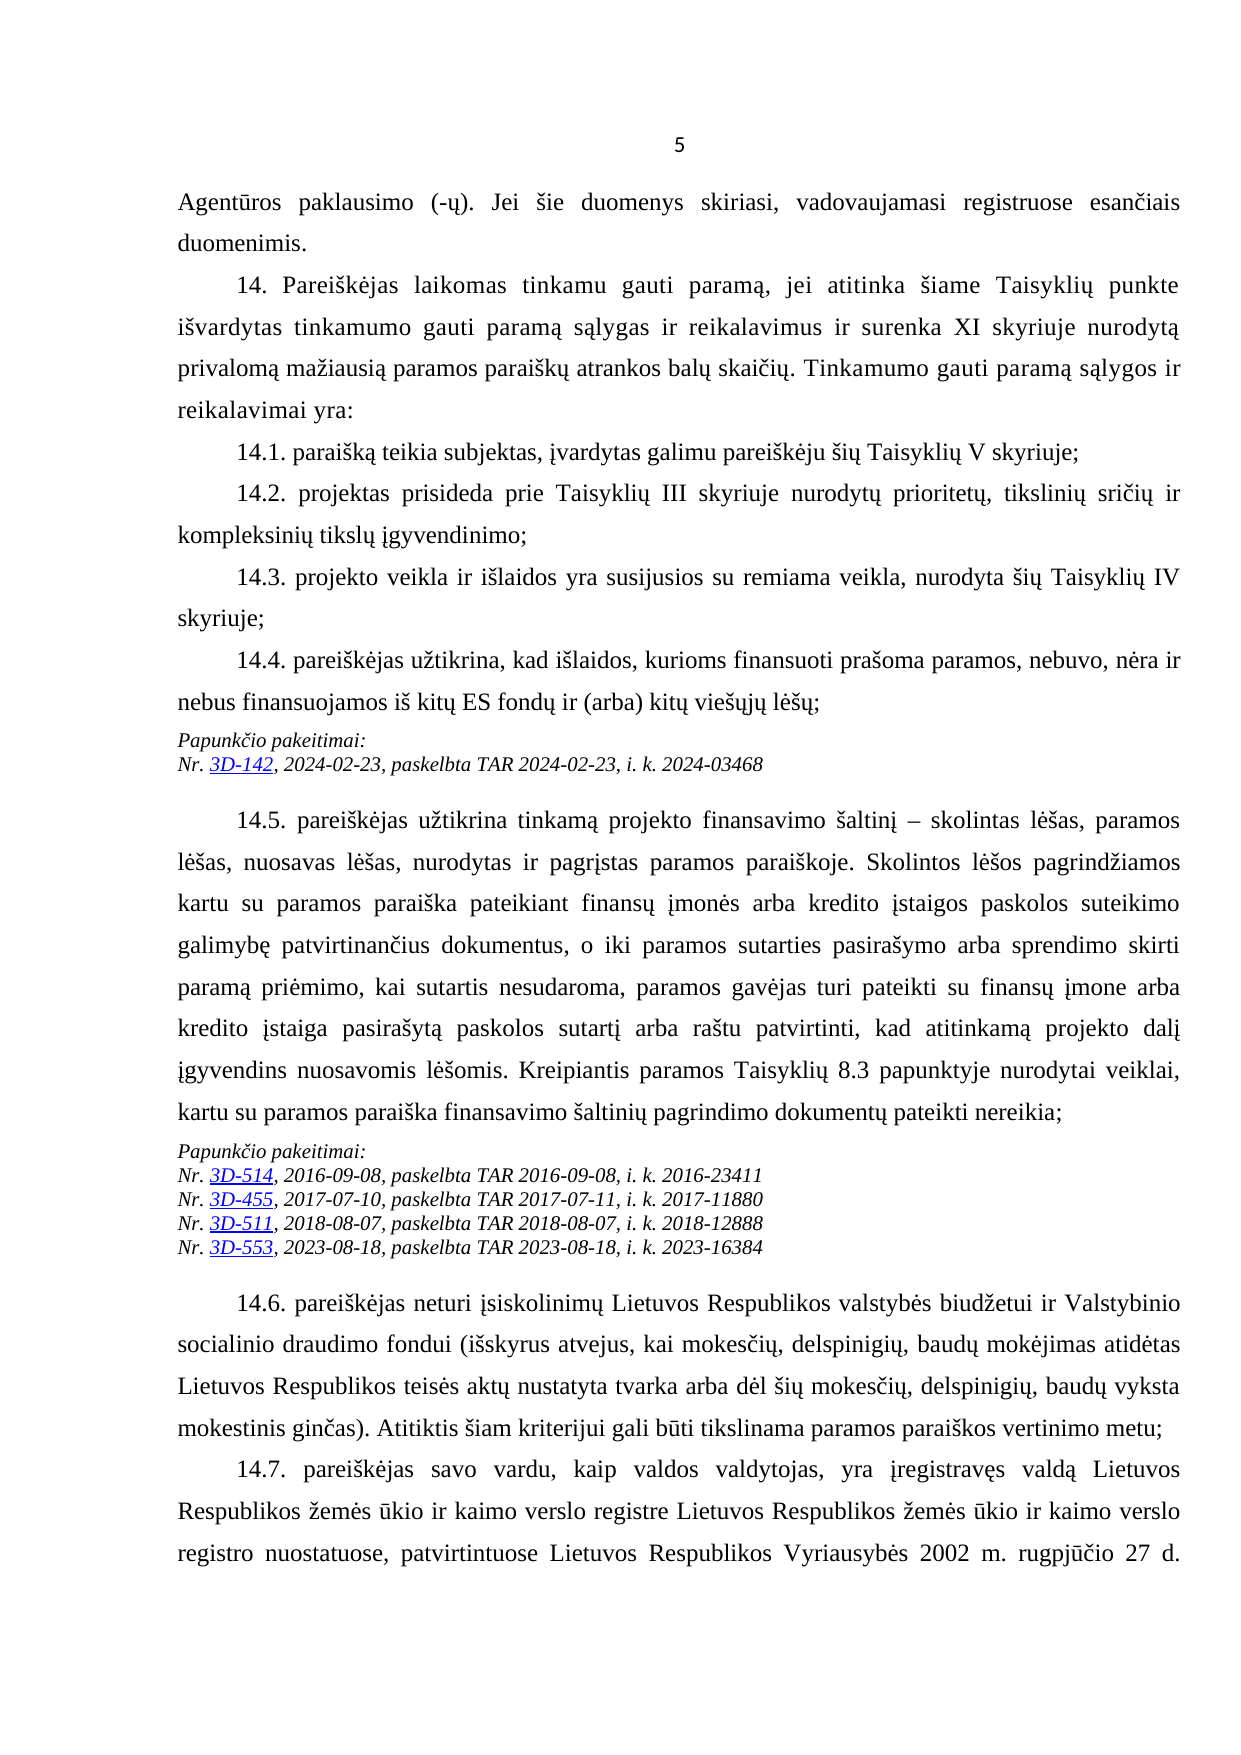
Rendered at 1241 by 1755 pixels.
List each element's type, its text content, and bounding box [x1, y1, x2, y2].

text Agentūros paklausimo (-ų). Jei šie duomenys skiriasi, vadovaujamasi registruose esančiais duomenimis. [177, 187, 1181, 257]
text Nr. 3D-553, 2023-08-18, paskelbta TAR 2023-08-18, i. k. 2023-16384 [177, 1235, 1181, 1259]
text 14.3. projekto veikla ir išlaidos yra susijusios su remiama veikla, nurodyta šių Taisyklių IV skyriuje; [177, 562, 1181, 632]
text 14.4. pareiškėjas užtikrina, kad išlaidos, kurioms finansuoti prašoma paramos, nebuvo, nėra ir nebus finansuojamos iš kitų ES fondų ir (arba) kitų viešųjų lėšų; [177, 645, 1181, 715]
text Nr. 3D-511, 2018-08-07, paskelbta TAR 2018-08-07, i. k. 2018-12888 [177, 1211, 1181, 1235]
text 14.5. pareiškėjas užtikrina tinkamą projekto finansavimo šaltinį – skolintas lėšas, paramos lėšas, nuosavas lėšas, nurodytas ir pagrįstas paramos paraiškoje. Skolintos lėšos pagrindžiamos kartu su paramos paraiška pateikiant finansų įmonės arba kredito įstaigos paskolos suteikimo galimybę patvirtinančius dokumentus, o iki paramos sutarties pasirašymo arba sprendimo skirti paramą priėmimo, kai sutartis nesudaroma, paramos gavėjas turi pateikti su finansų įmone arba kredito įstaiga pasirašytą paskolos sutartį arba raštu patvirtinti, kad atitinkamą projekto dalį įgyvendins nuosavomis lėšomis. Kreipiantis paramos Taisyklių 8.3 papunktyje nurodytai veiklai, kartu su paramos paraiška finansavimo šaltinių pagrindimo dokumentų pateikti nereikia; [177, 805, 1181, 1126]
text Nr. 3D-142, 2024-02-23, paskelbta TAR 2024-02-23, i. k. 2024-03468 [177, 752, 1181, 776]
text Nr. 3D-455, 2017-07-10, paskelbta TAR 2017-07-11, i. k. 2017-11880 [177, 1187, 1181, 1211]
text Nr. 3D-514, 2016-09-08, paskelbta TAR 2016-09-08, i. k. 2016-23411 [177, 1163, 1181, 1187]
text Papunkčio pakeitimai: [177, 728, 1181, 752]
text 14. Pareiškėjas laikomas tinkamu gauti paramą, jei atitinka šiame Taisyklių punkte išvardytas tinkamumo gauti paramą sąlygas ir reikalavimus ir surenka XI skyriuje nurodytą privalomą mažiausią paramos paraiškų atrankos balų skaičių. Tinkamumo gauti paramą sąlygos ir reikalavimai yra: [177, 270, 1181, 424]
text 14.7. pareiškėjas savo vardu, kaip valdos valdytojas, yra įregistravęs valdą Lietuvos Respublikos žemės ūkio ir kaimo verslo registre Lietuvos Respublikos žemės ūkio ir kaimo verslo registro nuostatuose, patvirtintuose Lietuvos Respublikos Vyriausybės 2002 m. rugpjūčio 27 d. [177, 1454, 1181, 1566]
text 14.2. projektas prisideda prie Taisyklių III skyriuje nurodytų prioritetų, tikslinių sričių ir kompleksinių tikslų įgyvendinimo; [177, 478, 1181, 549]
text 14.6. pareiškėjas neturi įsiskolinimų Lietuvos Respublikos valstybės biudžetui ir Valstybinio socialinio draudimo fondui (išskyrus atvejus, kai mokesčių, delspinigių, baudų mokėjimas atidėtas Lietuvos Respublikos teisės aktų nustatyta tvarka arba dėl šių mokesčių, delspinigių, baudų vyksta mokestinis ginčas). Atitiktis šiam kriterijui gali būti tikslinama paramos paraiškos vertinimo metu; [177, 1288, 1181, 1441]
text 14.1. paraišką teikia subjektas, įvardytas galimu pareiškėju šių Taisyklių V skyriuje; [177, 437, 1181, 465]
text Papunkčio pakeitimai: [177, 1138, 1181, 1163]
